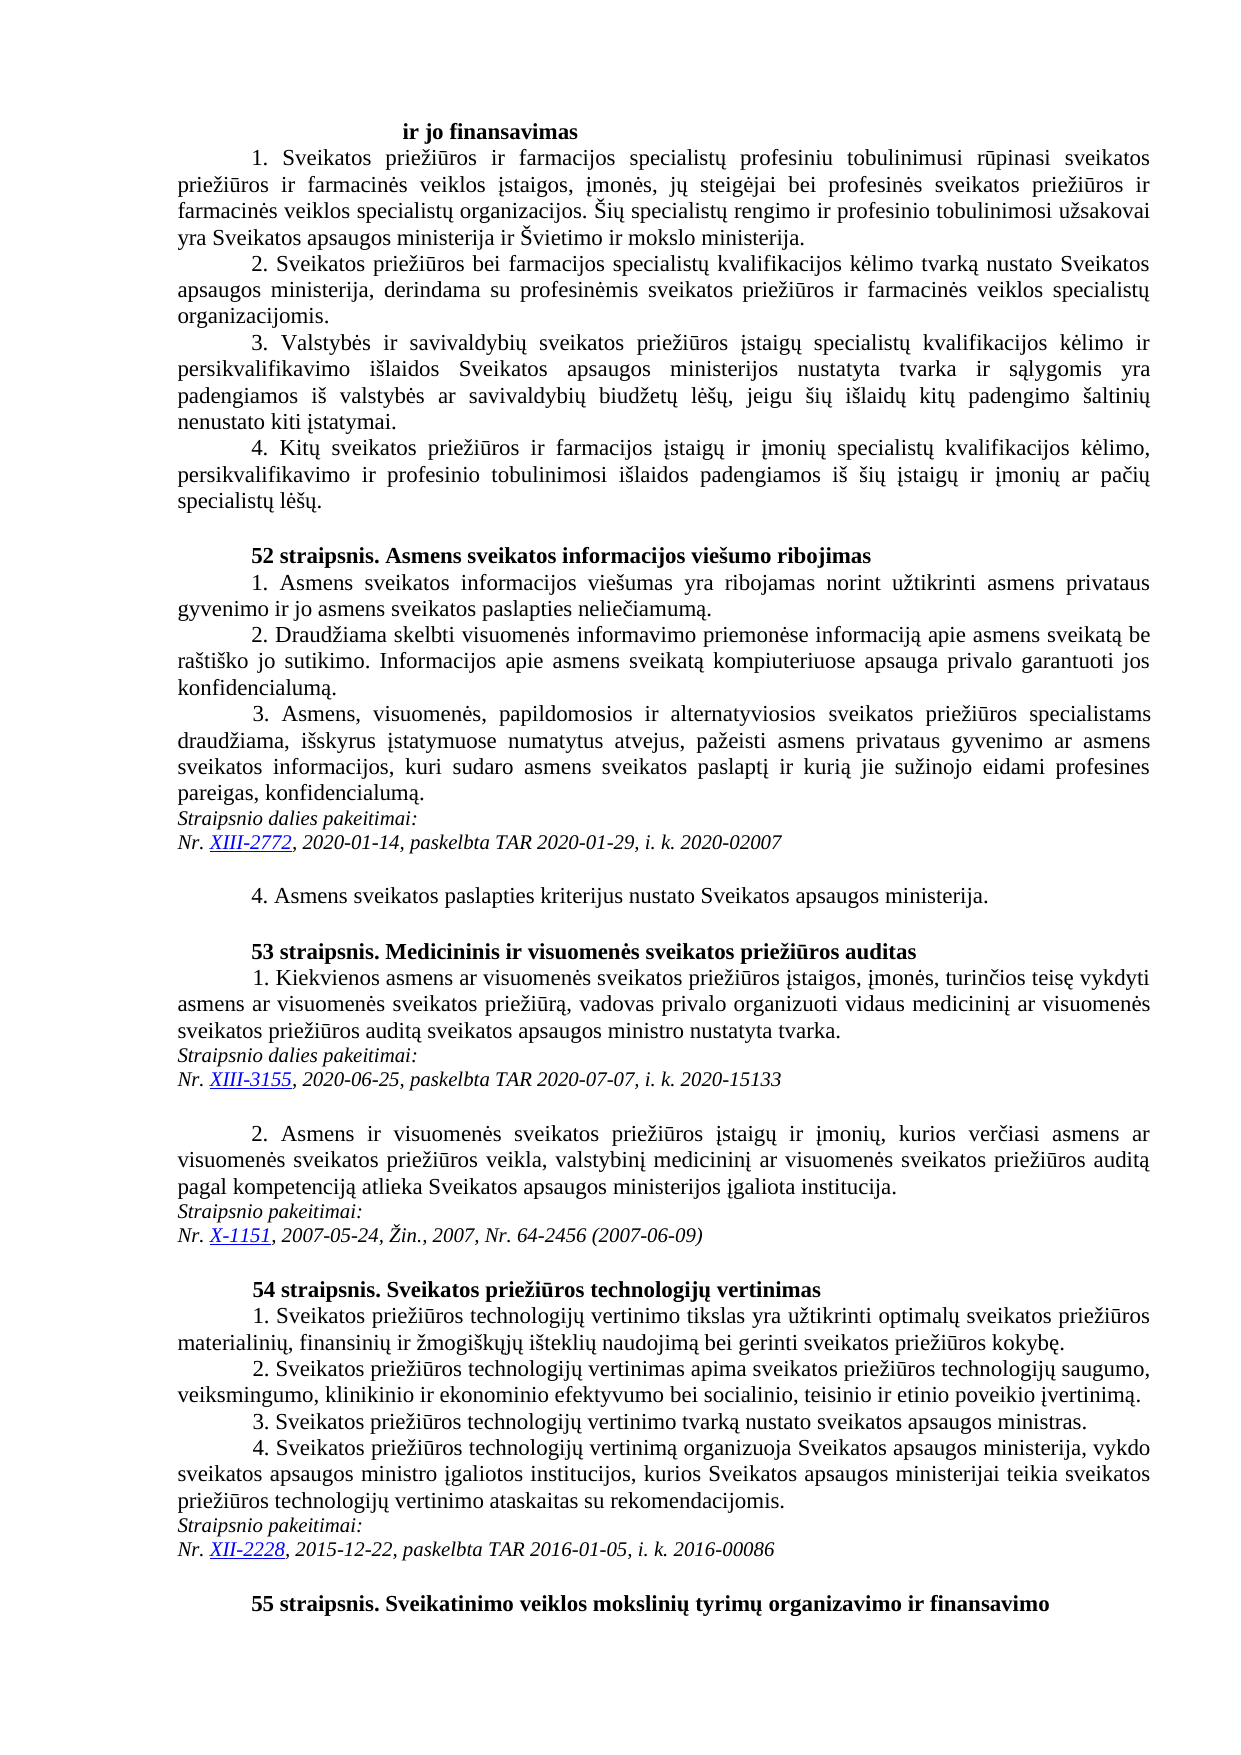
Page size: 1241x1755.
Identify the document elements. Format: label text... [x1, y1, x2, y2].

text Nr. XIII-3155, 2020-06-25, paskelbta TAR 2020-07-07, i. k. 2020-15133 [177, 1067, 1152, 1091]
text Straipsnio pakeitimai: [177, 1199, 1152, 1223]
text 4. Asmens sveikatos paslapties kriterijus nustato Sveikatos apsaugos ministerija. [177, 883, 1152, 909]
text 1. Sveikatos priežiūros technologijų vertinimo tikslas yra užtikrinti optimalų sveikatos priežiūros materialinių, finansinių ir žmogiškųjų išteklių naudojimą bei gerinti sveikatos priežiūros kokybę. [177, 1302, 1152, 1355]
text 1. Asmens sveikatos informacijos viešumas yra ribojamas norint užtikrinti asmens privataus gyvenimo ir jo asmens sveikatos paslapties neliečiamumą. [177, 568, 1152, 621]
text Straipsnio dalies pakeitimai: [177, 806, 1152, 830]
text ir jo finansavimas [327, 118, 1152, 144]
text Nr. XII-2228, 2015-12-22, paskelbta TAR 2016-01-05, i. k. 2016-00086 [177, 1537, 1152, 1561]
text 53 straipsnis. Medicininis ir visuomenės sveikatos priežiūros auditas [177, 938, 1152, 964]
text 4. Sveikatos priežiūros technologijų vertinimą organizuoja Sveikatos apsaugos ministerija, vykdo sveikatos apsaugos ministro įgaliotos institucijos, kurios Sveikatos apsaugos ministerijai teikia sveikatos priežiūros technologijų vertinimo ataskaitas su rekomendacijomis. [177, 1434, 1152, 1513]
text Straipsnio pakeitimai: [177, 1513, 1152, 1537]
text 1. Kiekvienos asmens ar visuomenės sveikatos priežiūros įstaigos, įmonės, turinčios teisę vykdyti asmens ar visuomenės sveikatos priežiūrą, vadovas privalo organizuoti vidaus medicininį ar visuomenės sveikatos priežiūros auditą sveikatos apsaugos ministro nustatyta tvarka. [177, 964, 1152, 1043]
text Nr. X-1151, 2007-05-24, Žin., 2007, Nr. 64-2456 (2007-06-09) [177, 1223, 1152, 1247]
text 3. Asmens, visuomenės, papildomosios ir alternatyviosios sveikatos priežiūros specialistams draudžiama, išskyrus įstatymuose numatytus atvejus, pažeisti asmens privataus gyvenimo ar asmens sveikatos informacijos, kuri sudaro asmens sveikatos paslaptį ir kurią jie sužinojo eidami profesines pareigas, konfidencialumą. [177, 700, 1152, 806]
text 55 straipsnis. Sveikatinimo veiklos mokslinių tyrimų organizavimo ir finansavimo [177, 1590, 1152, 1616]
text 2. Draudžiama skelbti visuomenės informavimo priemonėse informaciją apie asmens sveikatą be raštiško jo sutikimo. Informacijos apie asmens sveikatą kompiuteriuose apsauga privalo garantuoti jos konfidencialumą. [177, 621, 1152, 700]
text 54 straipsnis. Sveikatos priežiūros technologijų vertinimas [177, 1276, 1152, 1302]
text Straipsnio dalies pakeitimai: [177, 1043, 1152, 1067]
text 3. Valstybės ir savivaldybių sveikatos priežiūros įstaigų specialistų kvalifikacijos kėlimo ir persikvalifikavimo išlaidos Sveikatos apsaugos ministerijos nustatyta tvarka ir sąlygomis yra padengiamos iš valstybės ar savivaldybių biudžetų lėšų, jeigu šių išlaidų kitų padengimo šaltinių nenustato kiti įstatymai. [177, 329, 1152, 434]
text 3. Sveikatos priežiūros technologijų vertinimo tvarką nustato sveikatos apsaugos ministras. [177, 1408, 1152, 1434]
text 4. Kitų sveikatos priežiūros ir farmacijos įstaigų ir įmonių specialistų kvalifikacijos kėlimo, persikvalifikavimo ir profesinio tobulinimosi išlaidos padengiamos iš šių įstaigų ir įmonių ar pačių specialistų lėšų. [177, 434, 1152, 513]
text 2. Sveikatos priežiūros technologijų vertinimas apima sveikatos priežiūros technologijų saugumo, veiksmingumo, klinikinio ir ekonominio efektyvumo bei socialinio, teisinio ir etinio poveikio įvertinimą. [177, 1355, 1152, 1408]
text 1. Sveikatos priežiūros ir farmacijos specialistų profesiniu tobulinimusi rūpinasi sveikatos priežiūros ir farmacinės veiklos įstaigos, įmonės, jų steigėjai bei profesinės sveikatos priežiūros ir farmacinės veiklos specialistų organizacijos. Šių specialistų rengimo ir profesinio tobulinimosi užsakovai yra Sveikatos apsaugos ministerija ir Švietimo ir mokslo ministerija. [177, 144, 1152, 250]
text Nr. XIII-2772, 2020-01-14, paskelbta TAR 2020-01-29, i. k. 2020-02007 [177, 830, 1152, 854]
text 52 straipsnis. Asmens sveikatos informacijos viešumo ribojimas [177, 542, 1152, 568]
text 2. Sveikatos priežiūros bei farmacijos specialistų kvalifikacijos kėlimo tvarką nustato Sveikatos apsaugos ministerija, derindama su profesinėmis sveikatos priežiūros ir farmacinės veiklos specialistų organizacijomis. [177, 250, 1152, 329]
text 2. Asmens ir visuomenės sveikatos priežiūros įstaigų ir įmonių, kurios verčiasi asmens ar visuomenės sveikatos priežiūros veikla, valstybinį medicininį ar visuomenės sveikatos priežiūros auditą pagal kompetenciją atlieka Sveikatos apsaugos ministerijos įgaliota institucija. [177, 1120, 1152, 1199]
